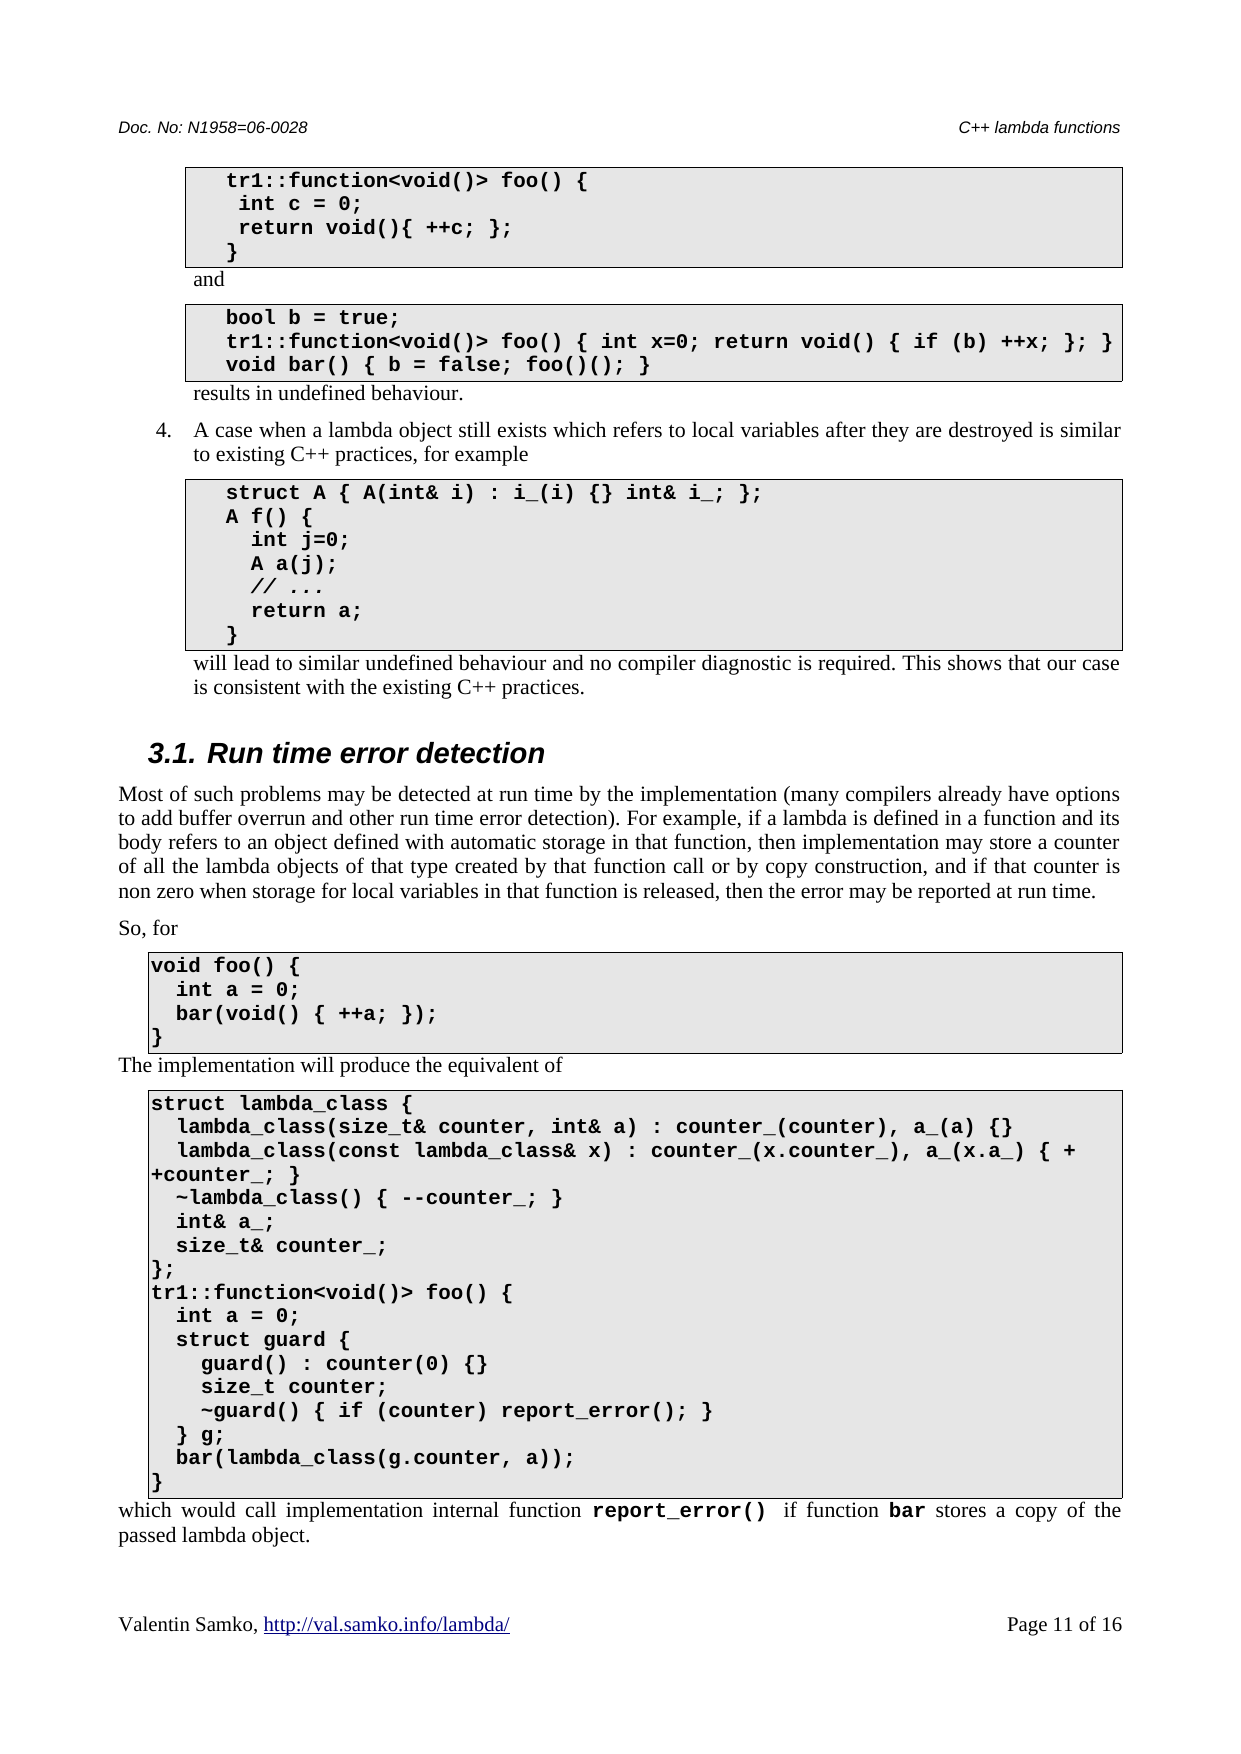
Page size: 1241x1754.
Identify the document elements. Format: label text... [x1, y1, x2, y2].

list struct A { A(int& i) : i_(i) {} int& i_; }; [186, 480, 1122, 503]
text } [149, 1023, 1122, 1053]
text Most of such problems may be detected at run time by the implementation (many compilers already have options to add buffer overrun and other run time error detection). For example, if a lambda is defined in a function and its body refers to an object defined with automatic storage in that function, then implementation may store a counter of all the lambda objects of that type created by that function call or by copy construction, and if that counter is non zero when storage for local variables in that function is released, then the error may be reported at run time. [118, 782, 1122, 903]
list bool b = true; [186, 305, 1122, 328]
text int a = 0; [149, 976, 1122, 999]
text } g; [149, 1421, 1122, 1444]
list return void(){ ++c; }; [186, 214, 1122, 238]
text lambda_class(size_t& counter, int& a) : counter_(counter), a_(a) {} [149, 1113, 1122, 1137]
text bar(void() { ++a; }); [149, 999, 1122, 1023]
text int& a_; [149, 1208, 1122, 1232]
text ~lambda_class() { --counter_; } [149, 1184, 1122, 1208]
list tr1::function<void()> foo() { [186, 168, 1122, 190]
text struct lambda_class { [149, 1091, 1122, 1113]
text So, for [118, 916, 1122, 940]
text bar(lambda_class(g.counter, a)); [149, 1444, 1122, 1468]
text size_t counter; [149, 1373, 1122, 1397]
text } [149, 1468, 1122, 1498]
list A case when a lambda object still exists which refers to local variables after they are destroyed is similar to existing C++ practices, for example [156, 418, 1122, 466]
text struct guard { [149, 1326, 1122, 1350]
list return a; [186, 597, 1122, 621]
list int j=0; [186, 526, 1122, 550]
text ~guard() { if (counter) report_error(); } [149, 1397, 1122, 1421]
list int c = 0; [186, 190, 1122, 214]
list A a(j); [186, 550, 1122, 573]
text tr1::function<void()> foo() { [149, 1279, 1122, 1302]
text which would call implementation internal function report_error() if function bar stores a copy of the passed lambda object. [118, 1498, 1122, 1548]
subtitle Run time error detection [148, 737, 1122, 769]
list } [186, 238, 1122, 267]
text size_t& counter_; [149, 1232, 1122, 1255]
text lambda_class(const lambda_class& x) : counter_(x.counter_), a_(x.a_) { ++counter_; } [149, 1137, 1122, 1184]
text void foo() { [149, 953, 1122, 976]
list // ... [186, 573, 1122, 597]
list tr1::function<void()> foo() { int x=0; return void() { if (b) ++x; }; } [186, 328, 1122, 351]
list } [186, 621, 1122, 650]
list A f() { [186, 503, 1122, 526]
text int a = 0; [149, 1302, 1122, 1326]
text guard() : counter(0) {} [149, 1350, 1122, 1373]
list will lead to similar undefined behaviour and no compiler diagnostic is required. This shows that our case is consistent with the existing C++ practices. [156, 651, 1122, 699]
text The implementation will produce the equivalent of [118, 1053, 1122, 1077]
list results in undefined behaviour. [156, 381, 1122, 405]
list and [156, 267, 1122, 292]
list void bar() { b = false; foo()(); } [186, 351, 1122, 381]
text }; [149, 1255, 1122, 1279]
